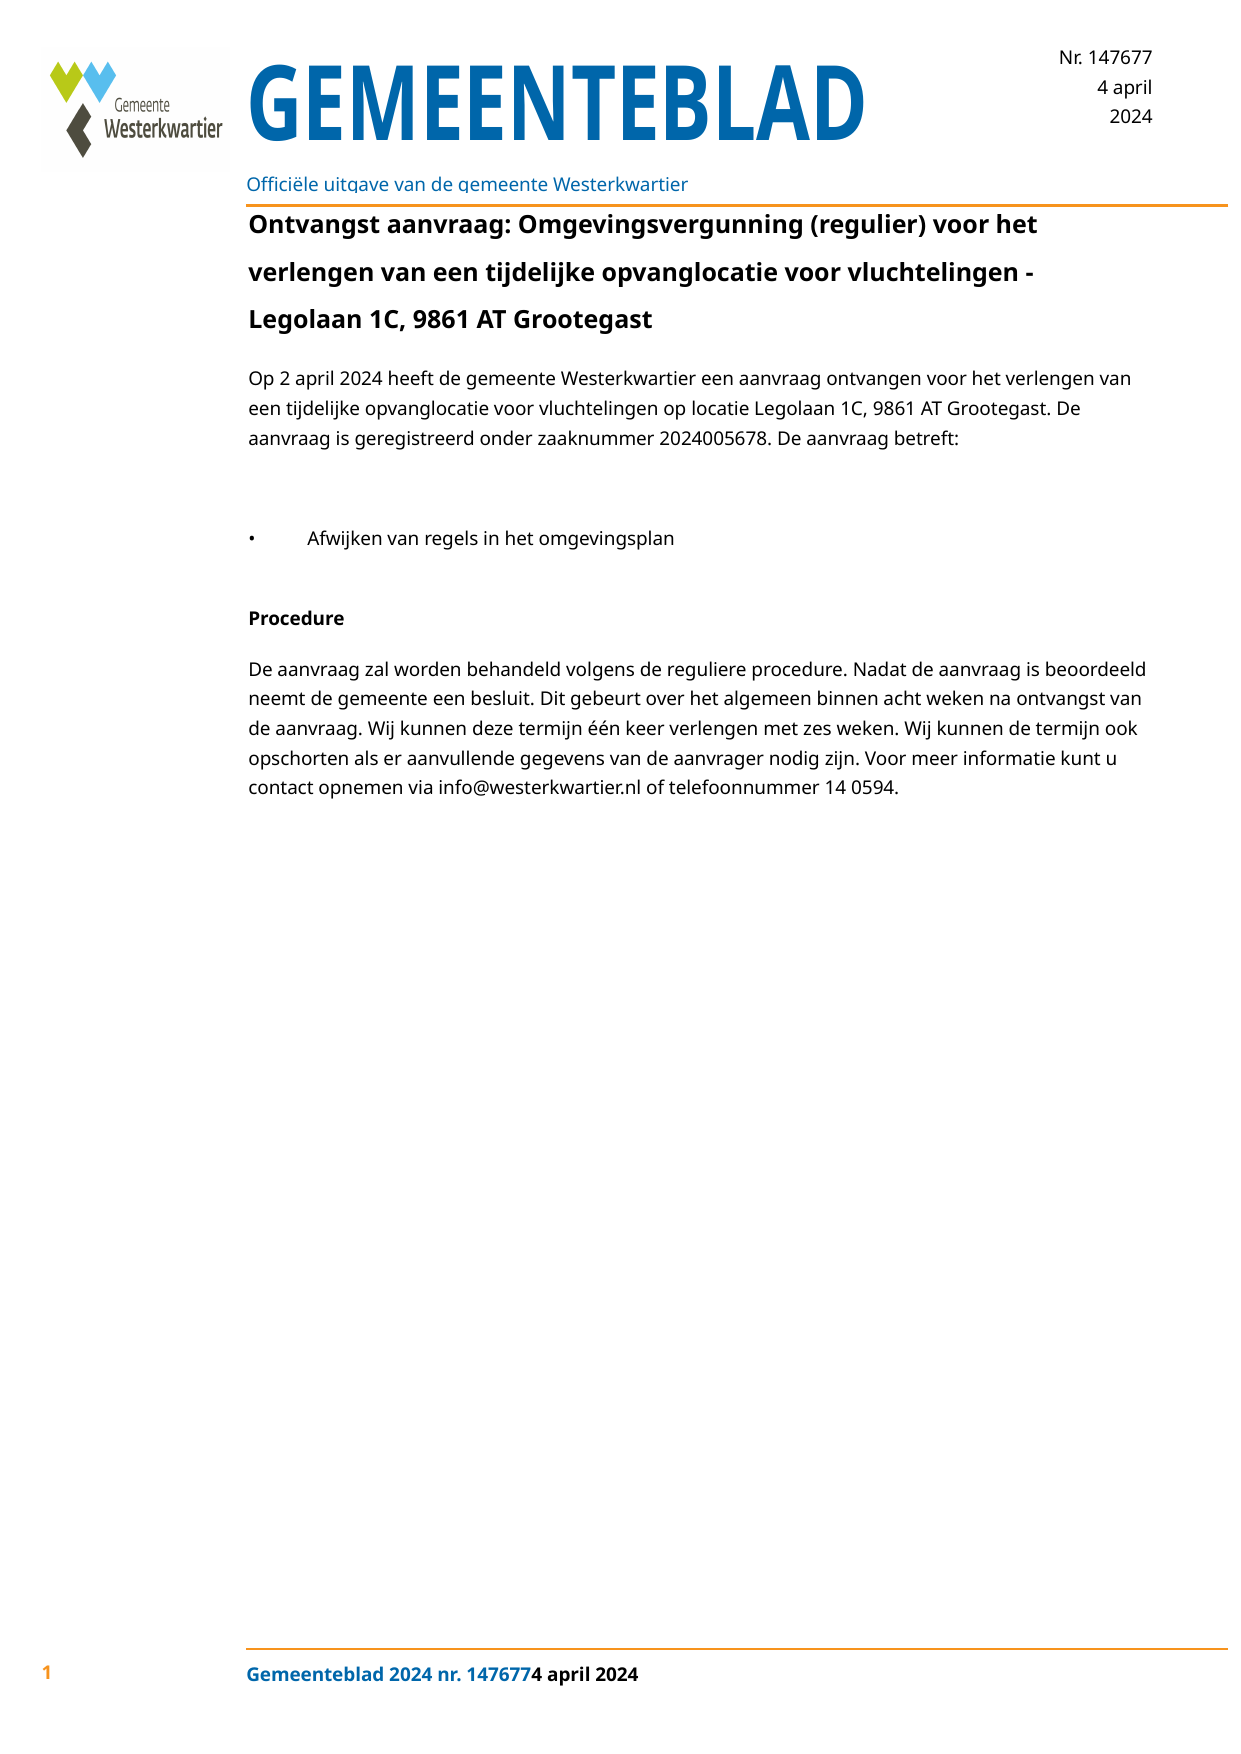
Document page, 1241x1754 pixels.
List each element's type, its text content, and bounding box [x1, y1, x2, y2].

picture [41, 47, 231, 172]
text De aanvraag zal worden behandeld volgens de reguliere procedure. Nadat de aanvraag is beoordeeld neemt de gemeente een besluit. Dit gebeurt over het algemeen binnen acht weken na ontvangst van de aanvraag. Wij kunnen deze termijn één keer verlengen met zes weken. Wij kunnen de termijn ook opschorten als er aanvullende gegevens van de aanvrager nodig zijn. Voor meer informatie kunt u contact opnemen via info@westerkwartier.nl of telefoonnummer 14 0594. [248, 656, 1152, 800]
text Ontvangst aanvraag: Omgevingsvergunning (regulier) voor het verlengen van een tijdelijke opvanglocatie voor vluchtelingen - Legolaan 1C, 9861 AT Grootegast [248, 207, 1152, 336]
text Procedure [248, 606, 1152, 631]
list Afwijken van regels in het omgevingsplan [248, 526, 1152, 551]
text Op 2 april 2024 heeft de gemeente Westerkwartier een aanvraag ontvangen voor het verlengen van een tijdelijke opvanglocatie voor vluchtelingen op locatie Legolaan 1C, 9861 AT Grootegast. De aanvraag is geregistreerd onder zaaknummer 2024005678. De aanvraag betreft: [248, 366, 1152, 450]
